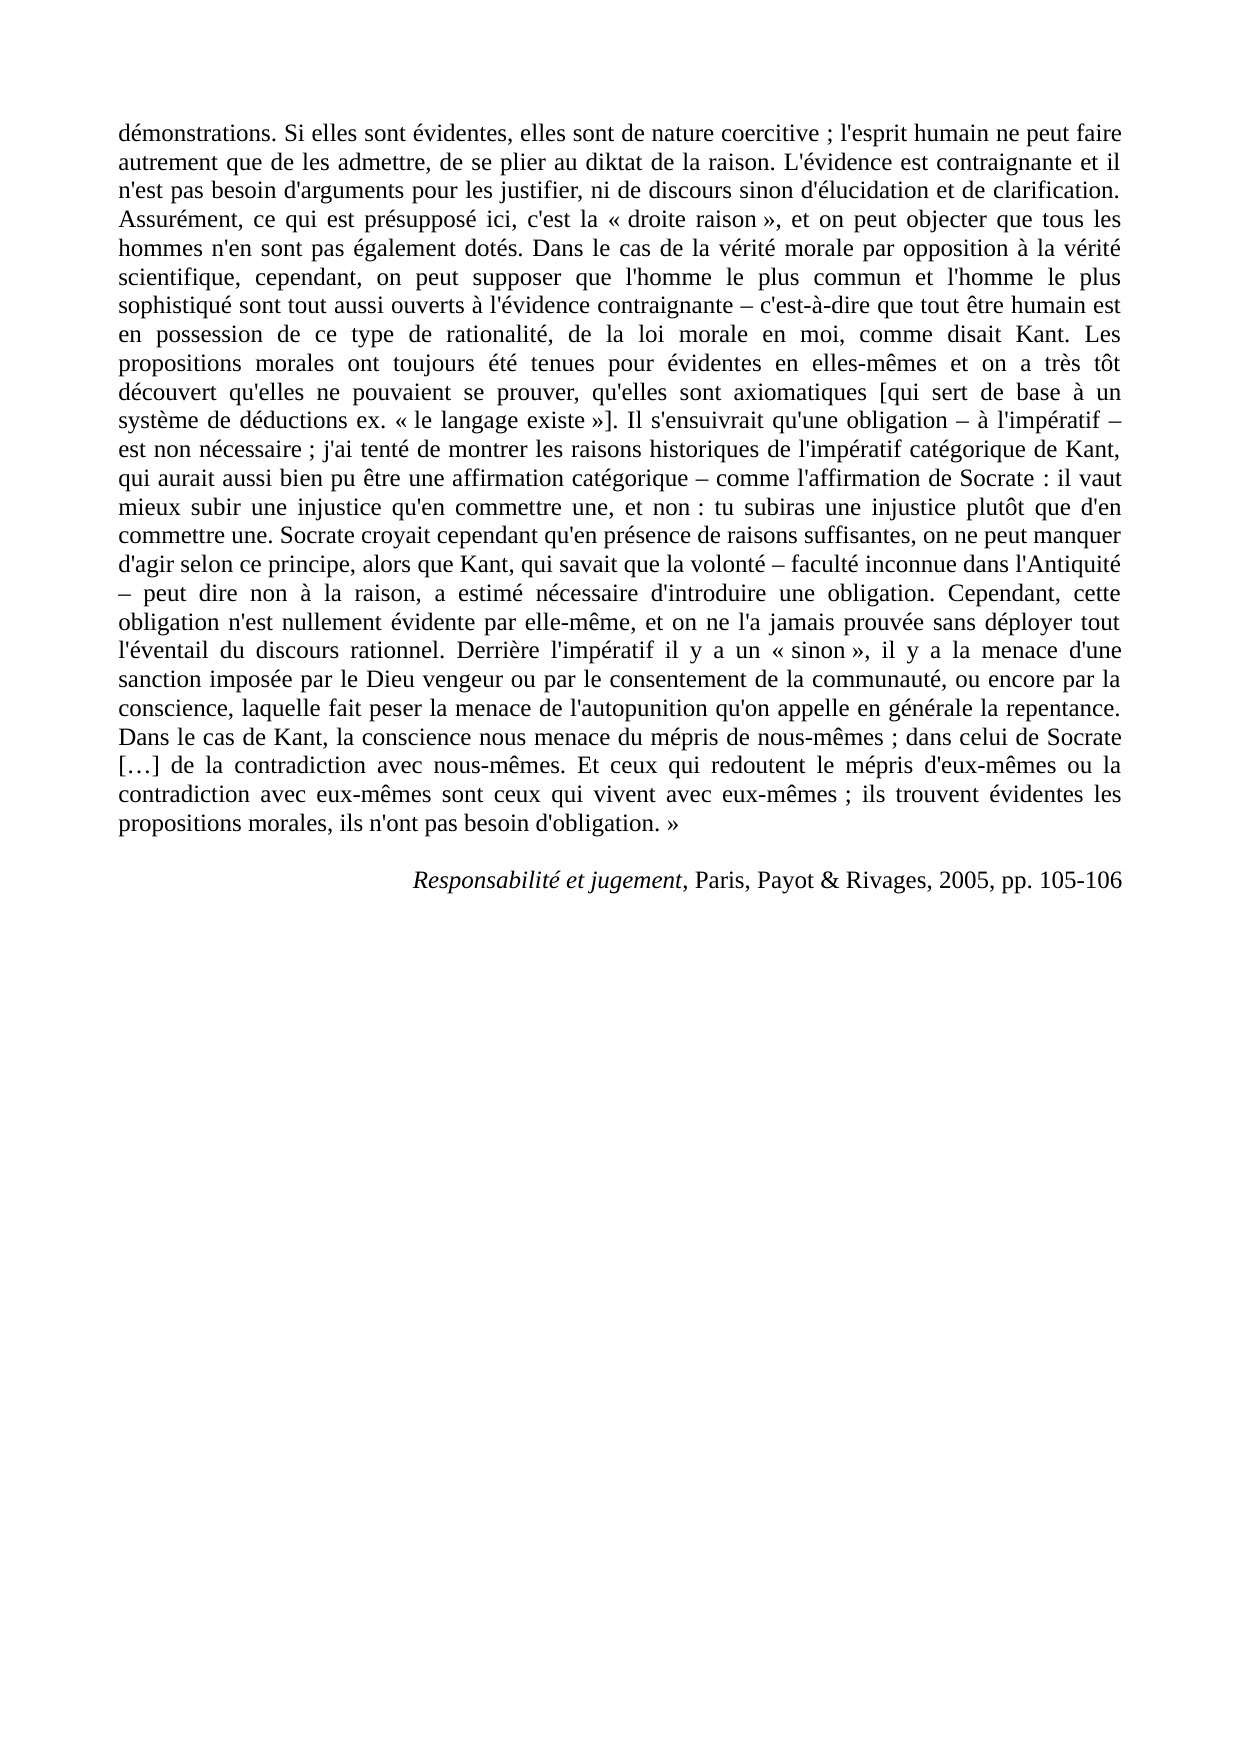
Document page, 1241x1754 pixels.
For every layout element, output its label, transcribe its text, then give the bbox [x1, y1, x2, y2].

text démonstrations. Si elles sont évidentes, elles sont de nature coercitive ; l'esprit humain ne peut faire autrement que de les admettre, de se plier au diktat de la raison. L'évidence est contraignante et il n'est pas besoin d'arguments pour les justifier, ni de discours sinon d'élucidation et de clarification. Assurément, ce qui est présupposé ici, c'est la « droite raison », et on peut objecter que tous les hommes n'en sont pas également dotés. Dans le cas de la vérité morale par opposition à la vérité scientifique, cependant, on peut supposer que l'homme le plus commun et l'homme le plus sophistiqué sont tout aussi ouverts à l'évidence contraignante – c'est-à-dire que tout être humain est en possession de ce type de rationalité, de la loi morale en moi, comme disait Kant. Les propositions morales ont toujours été tenues pour évidentes en elles-mêmes et on a très tôt découvert qu'elles ne pouvaient se prouver, qu'elles sont axiomatiques [qui sert de base à un système de déductions ex. « le langage existe »]. Il s'ensuivrait qu'une obligation – à l'impératif – est non nécessaire ; j'ai tenté de montrer les raisons historiques de l'impératif catégorique de Kant, qui aurait aussi bien pu être une affirmation catégorique – comme l'affirmation de Socrate : il vaut mieux subir une injustice qu'en commettre une, et non : tu subiras une injustice plutôt que d'en commettre une. Socrate croyait cependant qu'en présence de raisons suffisantes, on ne peut manquer d'agir selon ce principe, alors que Kant, qui savait que la volonté – faculté inconnue dans l'Antiquité – peut dire non à la raison, a estimé nécessaire d'introduire une obligation. Cependant, cette obligation n'est nullement évidente par elle-même, et on ne l'a jamais prouvée sans déployer tout l'éventail du discours rationnel. Derrière l'impératif il y a un « sinon », il y a la menace d'une sanction imposée par le Dieu vengeur ou par le consentement de la communauté, ou encore par la conscience, laquelle fait peser la menace de l'autopunition qu'on appelle en générale la repentance. Dans le cas de Kant, la conscience nous menace du mépris de nous-mêmes ; dans celui de Socrate […] de la contradiction avec nous-mêmes. Et ceux qui redoutent le mépris d'eux-mêmes ou la contradiction avec eux-mêmes sont ceux qui vivent avec eux-mêmes ; ils trouvent évidentes les propositions morales, ils n'ont pas besoin d'obligation. » [118, 118, 1122, 837]
text Responsabilité et jugement, Paris, Payot & Rivages, 2005, pp. 105-106 [118, 866, 1122, 894]
